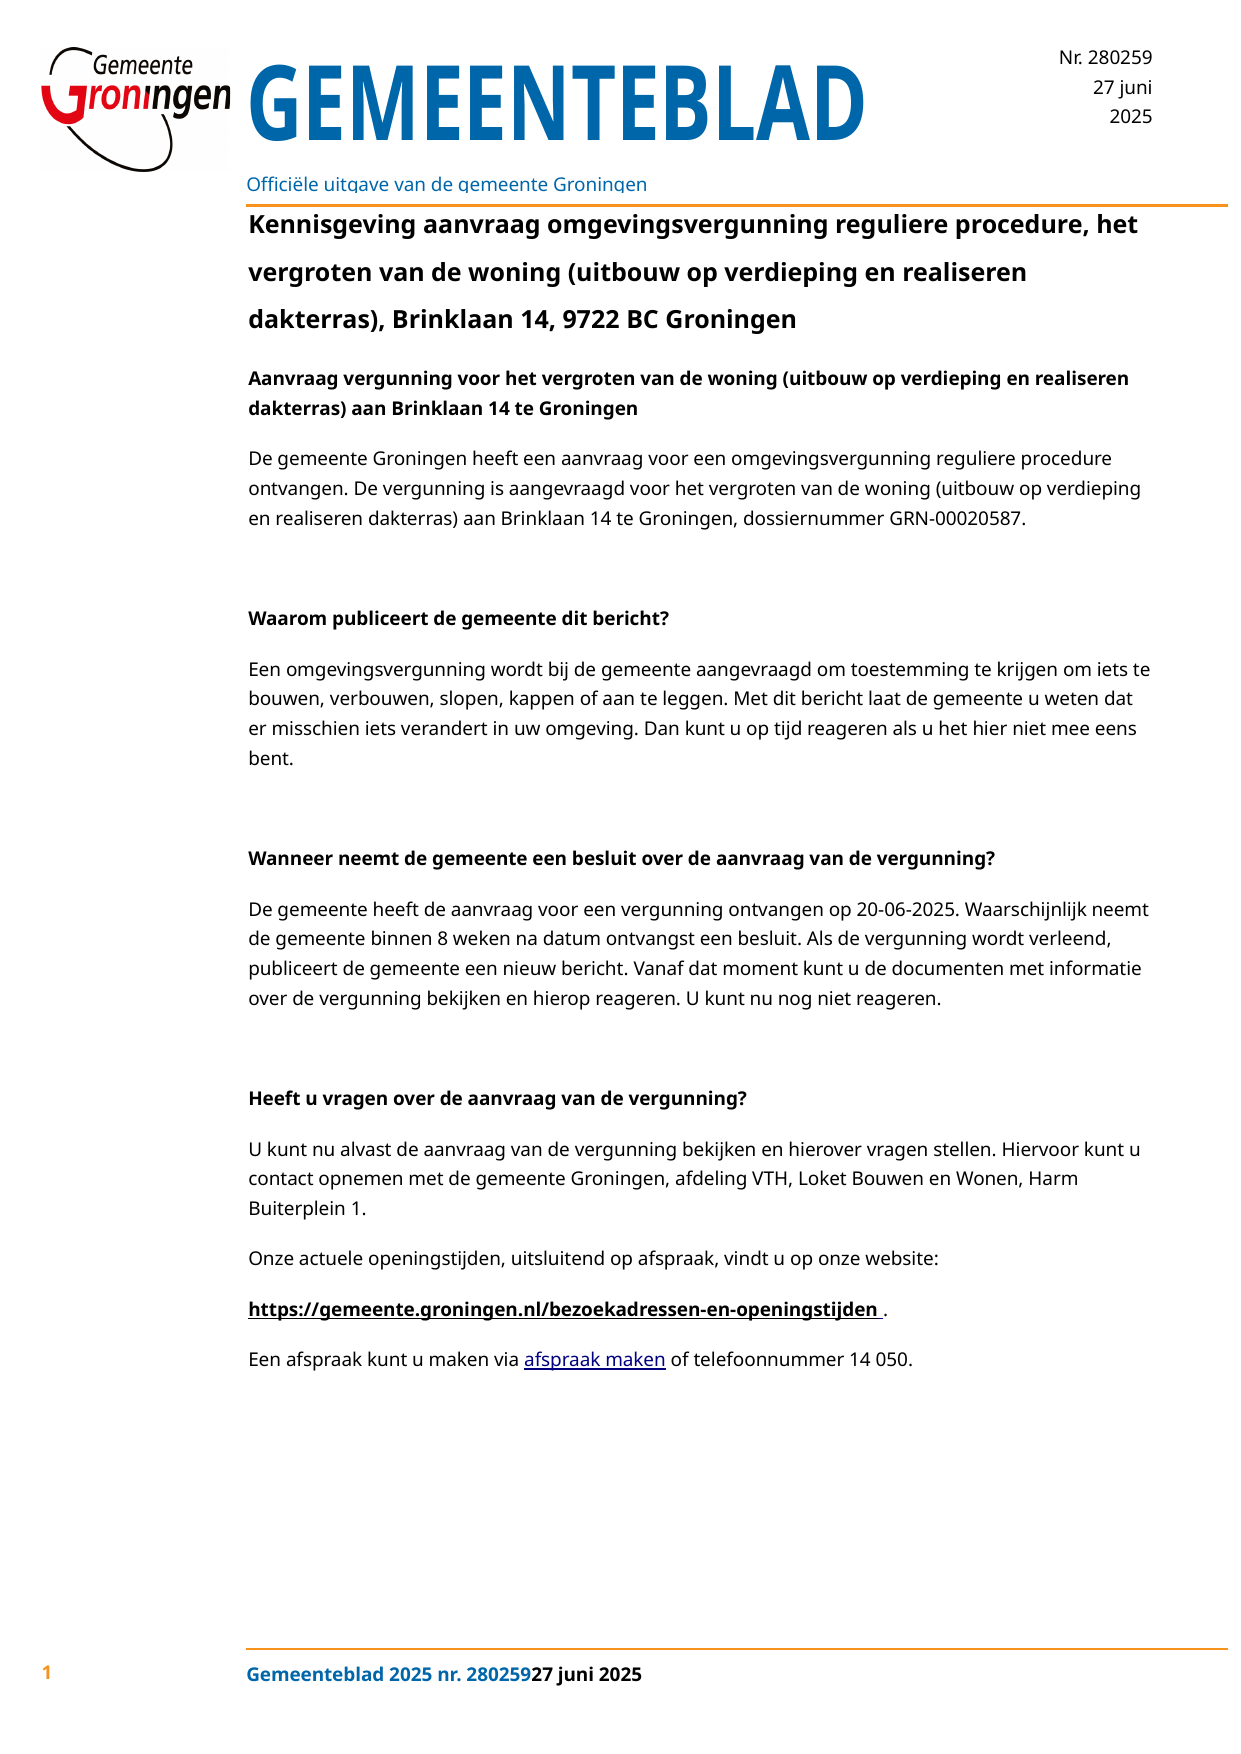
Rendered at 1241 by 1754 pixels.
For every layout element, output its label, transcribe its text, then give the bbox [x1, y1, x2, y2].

text De gemeente Groningen heeft een aanvraag voor een omgevingsvergunning reguliere procedure ontvangen. De vergunning is aangevraagd voor het vergroten van de woning (uitbouw op verdieping en realiseren dakterras) aan Brinklaan 14 te Groningen, dossiernummer GRN-00020587. [248, 446, 1152, 530]
text Waarom publiceert de gemeente dit bericht? [248, 606, 1152, 631]
text Een omgevingsvergunning wordt bij de gemeente aangevraagd om toestemming te krijgen om iets te bouwen, verbouwen, slopen, kappen of aan te leggen. Met dit bericht laat de gemeente u weten dat er misschien iets verandert in uw omgeving. Dan kunt u op tijd reageren als u het hier niet mee eens bent. [248, 656, 1152, 770]
text Een afspraak kunt u maken via afspraak maken of telefoonnummer 14 050. [248, 1346, 1152, 1372]
text Wanneer neemt de gemeente een besluit over de aanvraag van de vergunning? [248, 846, 1152, 871]
text U kunt nu alvast de aanvraag van de vergunning bekijken en hierover vragen stellen. Hiervoor kunt u contact opnemen met de gemeente Groningen, afdeling VTH, Loket Bouwen en Wonen, Harm Buiterplein 1. [248, 1136, 1152, 1221]
text Aanvraag vergunning voor het vergroten van de woning (uitbouw op verdieping en realiseren dakterras) aan Brinklaan 14 te Groningen [248, 366, 1152, 421]
picture [41, 47, 231, 172]
text https://gemeente.groningen.nl/bezoekadressen-en-openingstijden . [248, 1296, 1152, 1322]
text Onze actuele openingstijden, uitsluitend op afspraak, vindt u op onze website: [248, 1246, 1152, 1271]
text Heeft u vragen over de aanvraag van de vergunning? [248, 1086, 1152, 1111]
text De gemeente heeft de aanvraag voor een vergunning ontvangen op 20-06-2025. Waarschijnlijk neemt de gemeente binnen 8 weken na datum ontvangst een besluit. Als de vergunning wordt verleend, publiceert de gemeente een nieuw bericht. Vanaf dat moment kunt u de documenten met informatie over de vergunning bekijken en hierop reageren. U kunt nu nog niet reageren. [248, 896, 1152, 1010]
text Kennisgeving aanvraag omgevingsvergunning reguliere procedure, het vergroten van de woning (uitbouw op verdieping en realiseren dakterras), Brinklaan 14, 9722 BC Groningen [248, 207, 1152, 336]
